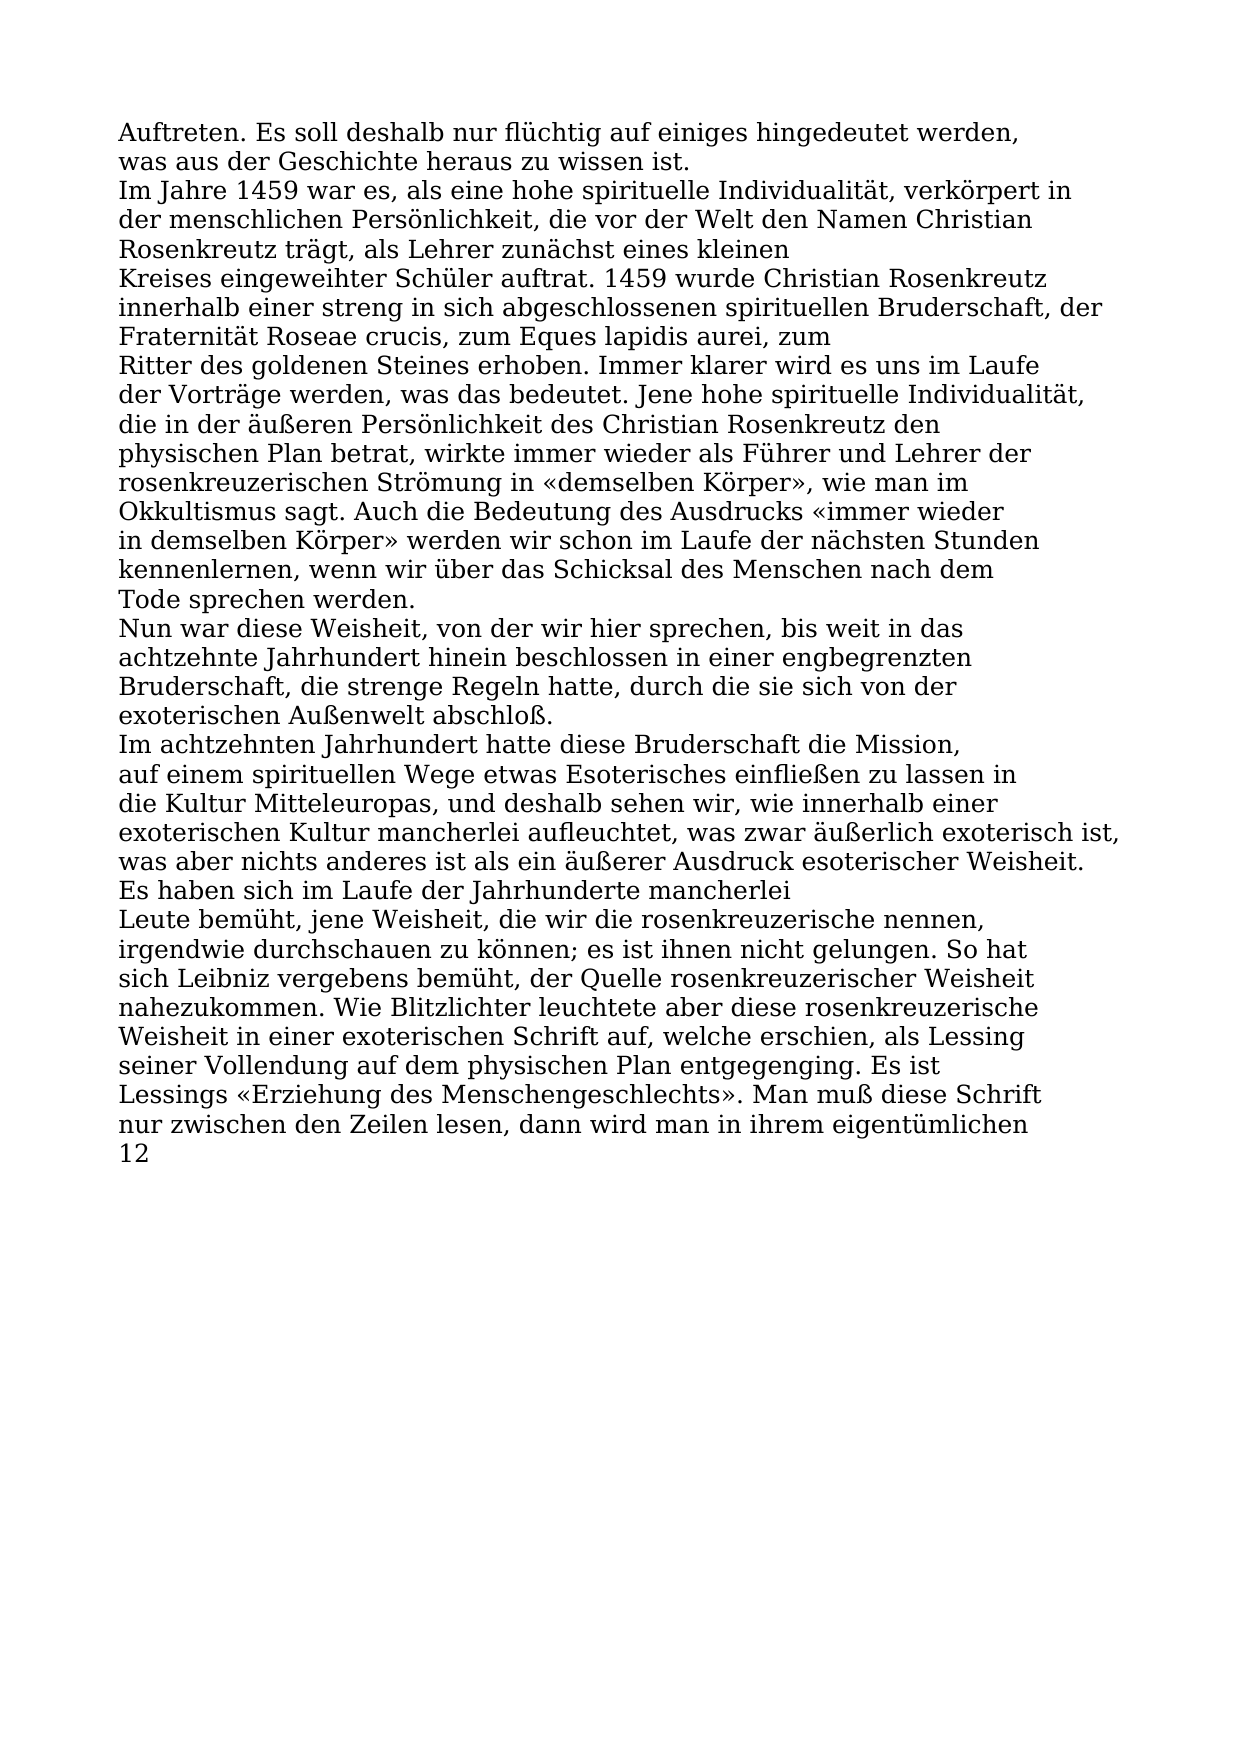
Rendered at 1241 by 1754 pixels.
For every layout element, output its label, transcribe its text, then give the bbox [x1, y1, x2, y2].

text Weisheit in einer exoterischen Schrift auf, welche erschien, als Lessing [118, 1022, 1122, 1051]
text die Kultur Mitteleuropas, und deshalb sehen wir, wie innerhalb einer [118, 789, 1122, 818]
text Lessings «Erziehung des Menschengeschlechts». Man muß diese Schrift [118, 1081, 1122, 1110]
text 12 [118, 1139, 1122, 1168]
text nahezukommen. Wie Blitzlichter leuchtete aber diese rosenkreuzerische [118, 993, 1122, 1022]
text exoterischen Kultur mancherlei aufleuchtet, was zwar äußerlich exoterisch ist, was aber nichts anderes ist als ein äußerer Ausdruck esoterischer Weisheit. Es haben sich im Laufe der Jahrhunderte mancherlei [118, 818, 1122, 906]
text sich Leibniz vergebens bemüht, der Quelle rosenkreuzerischer Weisheit [118, 964, 1122, 993]
text Im achtzehnten Jahrhundert hatte diese Bruderschaft die Mission, [118, 731, 1122, 760]
text rosenkreuzerischen Strömung in «demselben Körper», wie man im [118, 468, 1122, 497]
text Ritter des goldenen Steines erhoben. Immer klarer wird es uns im Laufe [118, 351, 1122, 381]
text kennenlernen, wenn wir über das Schicksal des Menschen nach dem [118, 556, 1122, 585]
text achtzehnte Jahrhundert hinein beschlossen in einer engbegrenzten Bruderschaft, die strenge Regeln hatte, durch die sie sich von der exoterischen Außenwelt abschloß. [118, 643, 1122, 731]
text Tode sprechen werden. [118, 585, 1122, 614]
text physischen Plan betrat, wirkte immer wieder als Führer und Lehrer der [118, 439, 1122, 468]
text seiner Vollendung auf dem physischen Plan entgegenging. Es ist [118, 1051, 1122, 1081]
text Kreises eingeweihter Schüler auftrat. 1459 wurde Christian Rosenkreutz innerhalb einer streng in sich abgeschlossenen spirituellen Bruderschaft, der Fraternität Roseae crucis, zum Eques lapidis aurei, zum [118, 264, 1122, 351]
text in demselben Körper» werden wir schon im Laufe der nächsten Stunden [118, 526, 1122, 556]
text nur zwischen den Zeilen lesen, dann wird man in ihrem eigentümlichen [118, 1110, 1122, 1139]
text Leute bemüht, jene Weisheit, die wir die rosenkreuzerische nennen, [118, 906, 1122, 935]
text Im Jahre 1459 war es, als eine hohe spirituelle Individualität, verkörpert in der menschlichen Persönlichkeit, die vor der Welt den Namen Christian Rosenkreutz trägt, als Lehrer zunächst eines kleinen [118, 176, 1122, 264]
text Nun war diese Weisheit, von der wir hier sprechen, bis weit in das [118, 614, 1122, 643]
text was aus der Geschichte heraus zu wissen ist. [118, 147, 1122, 176]
text auf einem spirituellen Wege etwas Esoterisches einfließen zu lassen in [118, 760, 1122, 789]
text irgendwie durchschauen zu können; es ist ihnen nicht gelungen. So hat [118, 935, 1122, 964]
text Okkultismus sagt. Auch die Bedeutung des Ausdrucks «immer wieder [118, 497, 1122, 526]
text der Vorträge werden, was das bedeutet. Jene hohe spirituelle Individualität, die in der äußeren Persönlichkeit des Christian Rosenkreutz den [118, 381, 1122, 439]
text Auftreten. Es soll deshalb nur flüchtig auf einiges hingedeutet werden, [118, 118, 1122, 147]
